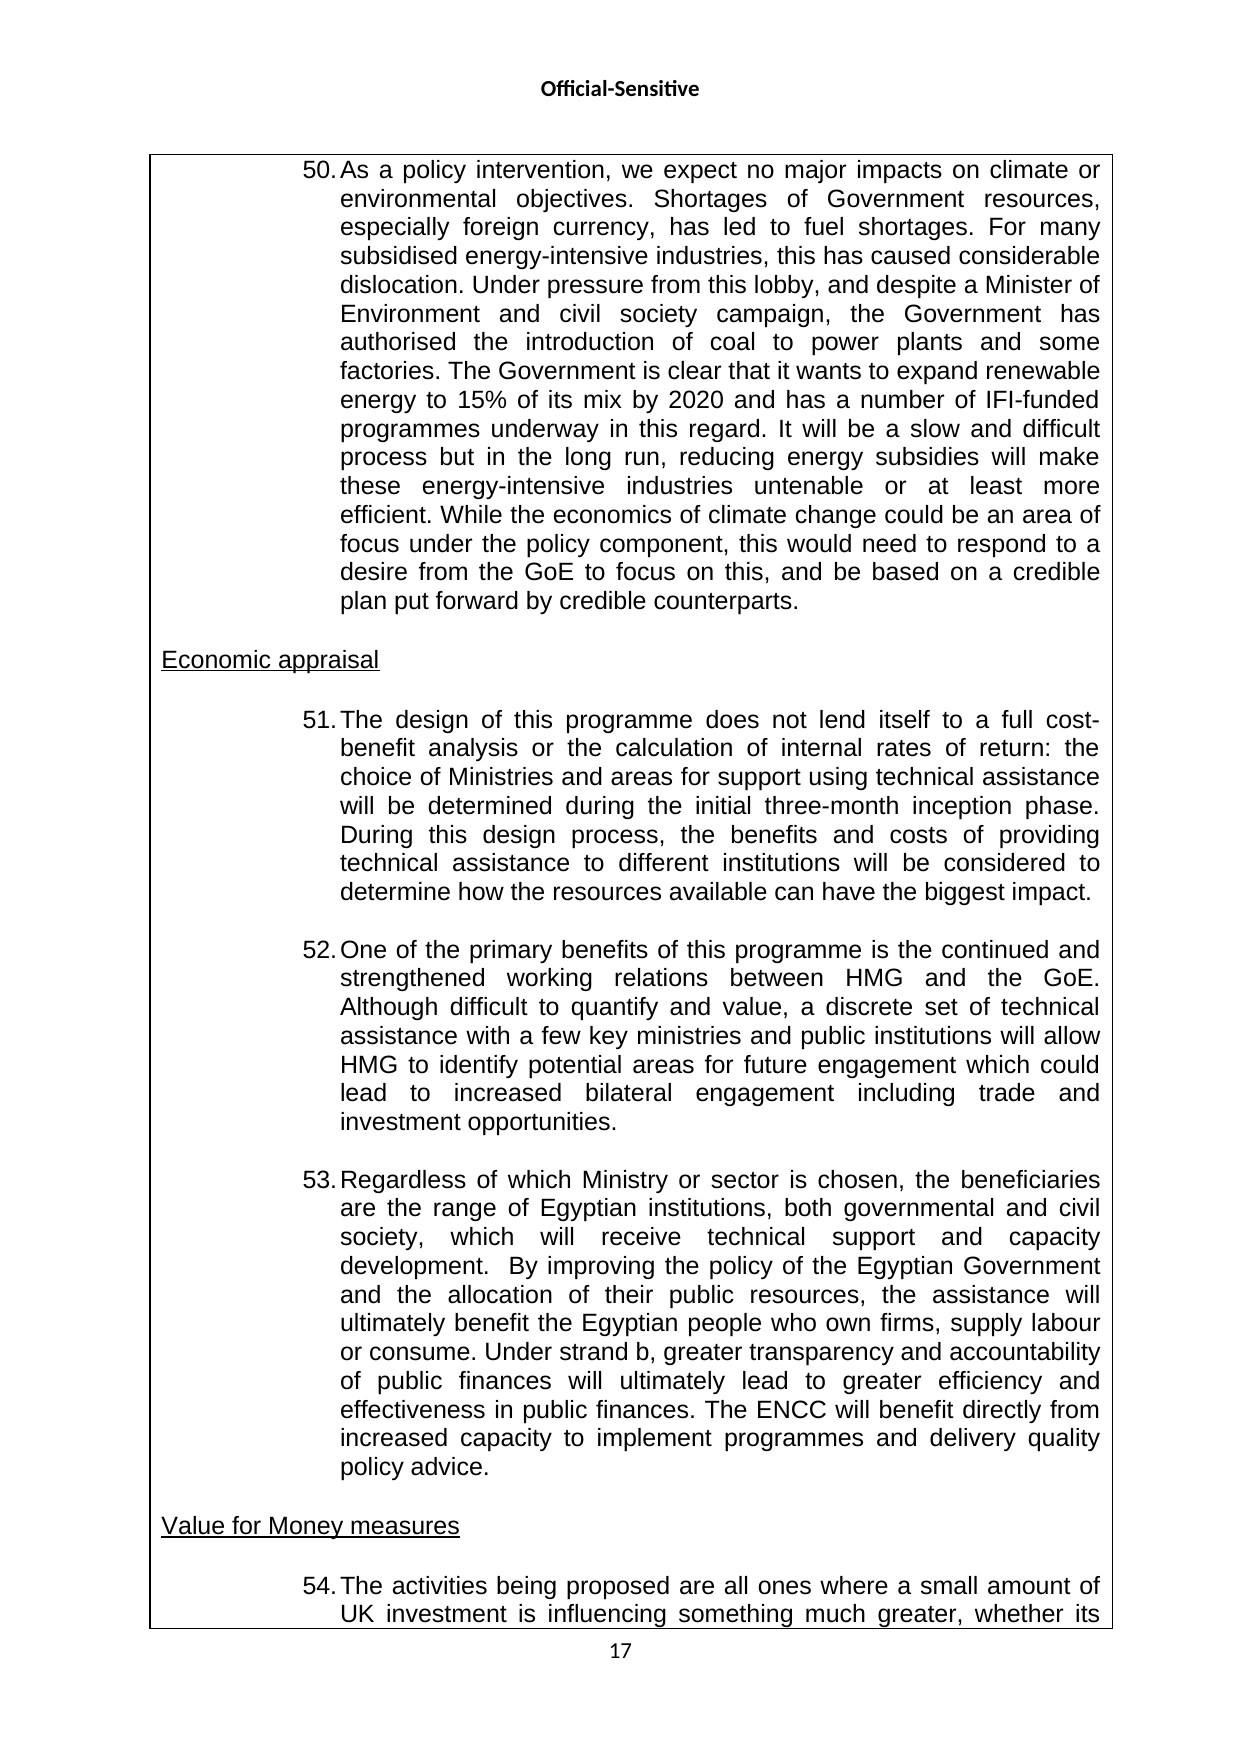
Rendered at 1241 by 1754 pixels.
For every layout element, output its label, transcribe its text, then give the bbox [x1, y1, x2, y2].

table_cell Identifying feasible options The Strategic Case identified the need for a DFID intervention focused around improving economic policies through the provision of technical advice. Aside from the counterfactual (Option 1 - Do nothing), we identified 2 possible options. Option 2 – An integrated approach working on policy support, policy advocacy and direct support to innovative models of inclusive development. Option 3 – A focused approach working primary through Government using a technical assistance facility. Options appraisal. Option 1: Under the counterfactual (do nothing), we can expect to see the following (although the UK is not a major player in terms of total aid flows, there are significant gaps in other donor programmes and government policies and initiatives): The Government of Egypt (GoE) embarks on some poorly planned infrastructure projects that deliver little economic value, and drain public resources. The private sector remains subdued, workers search public sector jobs, draining scarce fiscal resources, and women’s economic participation remains subdued. The new cash transfer programmes being implemented by GoE and World Bank remain poorly targeted, ignoring feedback from beneficiaries (the disbursement linked indicators agreed with the World Bank indicate that 40% of programme beneficiaries are expected to be above the poverty line). Option 2: This is the most comprehensive of the 3 options, and allows the greatest potential for learning lessons on the most effectively approach for the future. We appraise this option against the 6 criteria as set out below, and find that it offers the chance to work on policy areas where supporting the state would not be appropriate, while offering tangible outcomes and be seen to be ‘doing’ things, not just talking policy. At the same time, it means an approach where we are seen to be challenging the state. Option 3: This option is politically attractive, as its primarily supporting the Egyptian state. And focusing on policy would allow a broader range of policy topics we could support. We judge this to be a higher risk approach as we’re not likely to see eye-to-eye with Government on all reforms, and will be unable to play a challenge function. It is also a less diversified approach. The full pros and cons are set out in the table below. In light of the lower risk, and higher potential to deliver tangible results, we propose working exclusively on the approach as set out under option 2. Table appraising options. Evidence base under option 2. Under option 2, UK support can improve the targeting and effectiveness of Government policies and larger public and donor funding flows. In particular, the evidence suggests: GoE is willing to reform (medium): The Government maintains an ambitious set of plans for reform over the coming 12 months (e.g. implementing VAT, two new cash transfer programmes). The credibility of these plans rests on actions that have been taken in the past 12 months, including reduction in energy subsidies, the positive IMF article IV review and the upgrading of Egypt’s sovereign rating). Some of the new GoE policies are based on sound international evidence (medium). The benefits of conditional cash transfers are well documented in the international evidence. A 2012 DFID funded systematic review concludes that (CCTs) lead to a rise in overall household consumption, increase investment in productive assets, reduce child labour and increase school attendance. There is also increasing evidence that the use of citizen feedback loops and participatory monitoring and evaluation can provide rich insights into programme effectiveness and impacts, and also contribute to enhancing the accountability of the programme, strengthening state-citizen relations. The UK has a strong reputation for economic support (medium): Our work through the Arab Partnership and other ODA programmes such as the £20m Newton-Mosharafa research and innovation fund, show that UK advice and expertise is actively sought and appreciated. However, the evidence for accountability as the means to support is more limited, as discussed in a recent ODI discussion paper. Option 2 entails three strands of cooperation (A, B, C): A. Technical support to social and economic line ministries (£300,000) This builds on the work of the Arab Partnership Economic Facility which has enabled us to gain access and trust with the Ministry of Finance (MoF) and the Ministry of Trade and Industry. The Ministries of Social Solidarity (MoSS) and Investment (MoInv) have also both expressed a strong interest to work with us and learn from UK experience. The technical assistance would be in support of those policies, currently driven by Egyptian policymakers, where we believe they may transform the lives of ordinary Egyptians, and the UK has quality technical advice to offer. More specifically, our policy work has 2 primary objectives: i ) Support a better investment climate in Egypt, and ii) Support Macro-economic stability Objective 1: Supporting a better investment climate: In 2014-15, the Better Regulation Unit made 3 visits to Cairo to offer 4-day trainings to the ERRADA team inside the Ministry of Trade and Industry. The feedback on their training has been positive, with a desire to see this happening more regularly. Options for specific activities include: Support ERRADA team in taking a policy reform from appraisal to implementation. For example, the team has already advised on how to do a stakeholder consultation on the new franchising law. The next steps would be supporting the ERRADA team as this law is enacted, and implementation begins. Build the capacity of the ERRADA team through specialist skills. For example, there is a lot of desire within ERRADA, amongst the economists, to learn the skills of cost benefit analysis. It is a tool used to great effect within the UK Government Economic Service, and something the team would benefit from. We would offer a 2 week secondment shadowing an economist in the BRDO team in Sheffield. There are 2 economists qualified to learn this in the ERRADA team. A policy discussion on ‘deliverology’. Much of the focus on the better regulation unit is around reducing and rationalising regulation to support the delivery of public objectives, and better functioning markets. Part of this includes expertise on how to deliver public services (the BRDO unit migrated from the initial PM delivery unit in cabinet office). They would be well placed on leading a public debate around delivering health/education services in Egypt. Support ERRADA’s communications work to advocate for evidence based policy across Egyptian Government. ERRADA is establishing satellite units across line ministries, intended to rationalise regulation within these ministries. Given their limited mandate, they will need support to make the case for a significant behaviour change. Objective 2: Supporting Support Macro-economic stability: In 2014-15, we built a strong relationship with the Ministry of Finance, and successfully promoted a number of important policy priorities. This remains arguably the best entry point to support macro-economic stability, in a ministry led by a competent minister willing to work with us. Options for specific activities include: Continuing the capacity building of the Public Private Partnership unit. They have taken foundation training, and a more advanced course on financial modelling. But they still need support on legal aspects of contracting, as well as advocating within ministries on the use of PPP’s through their satellite units. Courses can be delivered in the UK or in Egypt. PPPs are one way for Egypt to fund its infrastructure without worsening the fiscal deficit. Performance based budgeting to support service delivery. The Government has a constitutional commitment to increase spending on health and education to 10% of GDP from the current 7%. There is a risk this increase is absorbed by increasing salaries, and other measures that don’t lead to improved outcomes. The Ministry of Finance needs, and is willing to, lead the effort to demand that funding is results based (ie linked to improvements in learning and health outcomes). Infrastructure planning. In the same light as the earlier point on performance budgeting, the ministry of finance has an interest to see that the considerable infrastructure currently being built by the Sisi led Government yields the maximum return to Egyptian economy. But to do so requires integrating the various standalone projects into a single coherent plan that links roads, public transport, schools and hospitals in a way that build liveable communities. The UK has expertise, and Infrastructure UK are willing to visit Egypt to advise on this. Capacity building and training for Customs. Egyptian customs unit are vital to the screening process to ensure goods are taxed at entry, but are notoriously incompetent. DFID (through the FACT team) has an agreement with HMRC that allows HMRC specialists to be deployed in DFID priority countries to advice on building local tax systems. This includes access to a number of specialist training courses offered by HMRC to carefully selected individuals from developing countries. Rapid response facility: Egypt remains a rapidly changing context. In order to be effective, we need to adapt and respond to emerging priorities. Over a period of time, and in the context of a 4 year engagement, we should push for more strategic engagement. But over the next 12 months, we should remain open to responding to good new ideas that emerge. B. Increased accountability of public expenditure (£500,000) The Egyptian National Competitiveness council (ENCC) follows the model of the Institute for Fiscal Studies in the UK, and is an independent think tank that undertakes analysis and offers policy recommendations focusing on better public financial management. It was selected as a partner under the Arab Partnership but implementation was delayed due to changes in the NGO registration rules in Egypt. This programme is an important pillar of balancing our support to the Government by having a credible challenge function working from the outside. TheENCC is led by a former Deputy Minister of Finance and offers a well-connected yet constructively critical actor to promote accountability. The work plan agreed with the UK is primarily about promoting more transparent and more accountable public financial management. Their approach involves identifying public champions of reform, and arranging seminars, studies and media coverage to target carefully crafted policy messages to these policy makers. C. Targeting support directly to the poorest Egyptians (£950,000). The most exciting reform taking place in Egypt is around providing better targeted public support for the poorest, in the form of fewer untargeted subsidies, and more targeted cash transfers. This work is being led by the Minister of Social Solidarity, and already has the support of the World Bank in the form of a $400 million performance based instrument that reimburses Government based on outreach and efficacy. The support to poor Egyptians comes in the form of 2 new Government led national programmes, Takaful (conditional) and Karama (unconditional). These programmes will benefit 1.5 million poor people by the end of 2017 through three roll-out phases (waves). Takaful Program beneficiaries are poor households with children under 18, while Karama beneficiaries are poor elderly (age 65 and above) and poor persons with severe and permanent disability. In addition to supporting the state, we propose to support Alfanar, in support of an innovative non-state led model of targeted support. Alfanar operates exclusively in one of the poorest regions of the country (Minya, Upper Egypt), working exclusively with female headed households. Their work focuses around i) empowering women directly, through providing finance, technical advice and support in running small enterprises, and ii) building women’s awareness of what public services they have a right to demand, including direct support and liaison with local Government in providing such required services. Alfanar is a model that was supported under the Arab Partnership in 2013-14, and has demonstrated a proven record of success. It was arguably the most promising of the pilots that were tested under the Country Impact Fund, and scaling this up is well worth the UK investment. Theory of change The approach being proposed under this business case rests on the basic premise that our effort works best when we simultaneously support the state, challenge the state and provide targeted (state and non-state) led support to the poorest, most vulnerable Egyptians. The ultimate contributor to stability will be the restoring of a social contract, where the state is able to deliver services instead of public sector jobs and subsidies. But in order to deliver services, the state needs a better handle on managing public resources. Hence Public Financial Management (PFM) and service delivery are themes that run across this business case. Technical appraisal Social appraisal This programme will have a strong theme of inclusion. In the past, mega projects in Egypt have resulted in huge waste of public expenditure and often what benefits there are have been captured by the elite through deliberate intent, poor design or corruption. Many of the new resorts and cities and housing complexes have been built exclusively for the rich and politically connected or have been so poorly designed so as to exclude the vast majority of the population, e.g. by pricing the housing units, lack of jobs and public transport. Although the rhetoric of the new Government is of inclusion, there is a substantial risk that the many new infrastructure and real estate schemes will result in similar outcomes without a better integrated planning process and analysis on the social implications of infrastructure programmes. This will be a part of this technical assistance. On other issues of economic governance, a strong gender lens will also be brought in. This could be through assisting the MoF with gender budgeting or the Ministry of Trade and Industry or MoSS with analysis and advice on the specific barriers to women and youth participation in the labour market or access to finance. The complementary work, through the Governance Strand, to broaden parliamentary and public awareness of financial issues would also include a core component of how resources are allocated, who benefits and what more can be done to enhance the impact on different groups. The analytical pieces on the consequences of legislation and budgets will have a gender focus as one of their themes. Conflict Sensitivity This programme should make a direct contribution to improving Egyptian Stability. Through ENCC’s work on accountability we will also have a connection to the communities affected by the reforms, and this connection will provide an avenue for monitoring and assessing any potential harmful impact. Ensuring that we are doing no harm will be a key part of our monitoring strategy, including ensuring that we are not unintentionally contributing top strengthening the elite’s control of the economy. All our focus areas we will be looking to reduce the barriers for marginalised groups but testing for potential negative consequence will form a key part of the terms of reference for our implementers. Climate and environment appraisal As a policy intervention, we expect no major impacts on climate or environmental objectives. Shortages of Government resources, especially foreign currency, has led to fuel shortages. For many subsidised energy-intensive industries, this has caused considerable dislocation. Under pressure from this lobby, and despite a Minister of Environment and civil society campaign, the Government has authorised the introduction of coal to power plants and some factories. The Government is clear that it wants to expand renewable energy to 15% of its mix by 2020 and has a number of IFI-funded programmes underway in this regard. It will be a slow and difficult process but in the long run, reducing energy subsidies will make these energy-intensive industries untenable or at least more efficient. While the economics of climate change could be an area of focus under the policy component, this would need to respond to a desire from the GoE to focus on this, and be based on a credible plan put forward by credible counterparts. Economic appraisal The design of this programme does not lend itself to a full cost-benefit analysis or the calculation of internal rates of return: the choice of Ministries and areas for support using technical assistance will be determined during the initial three-month inception phase. During this design process, the benefits and costs of providing technical assistance to different institutions will be considered to determine how the resources available can have the biggest impact. One of the primary benefits of this programme is the continued and strengthened working relations between HMG and the GoE. Although difficult to quantify and value, a discrete set of technical assistance with a few key ministries and public institutions will allow HMG to identify potential areas for future engagement which could lead to increased bilateral engagement including trade and investment opportunities. Regardless of which Ministry or sector is chosen, the beneficiaries are the range of Egyptian institutions, both governmental and civil society, which will receive technical support and capacity development. By improving the policy of the Egyptian Government and the allocation of their public resources, the assistance will ultimately benefit the Egyptian people who own firms, supply labour or consume. Under strand b, greater transparency and accountability of public finances will ultimately lead to greater efficiency and effectiveness in public finances. The ENCC will benefit directly from increased capacity to implement programmes and delivery quality policy advice. Value for Money measures The activities being proposed are all ones where a small amount of UK investment is influencing something much greater, whether its overall Egyptian Public Spending (£ billions). Using DFID’s 3 E’s framework to assess value for money, we will track the following unit costs over the course of this programme: Economy Daily fee rates of contractors providing technical assistance. Unit cost of accommodation, flights and venue expenses for trainings. Efficiency Choice of area/Ministry for TA based on largest potential impact. Effectiveness Cost per job created. Cost and economic benefit of each £1 transferred to the poor. Throughout, we will ensure that these unit costs are consistent with the average across DFID, and consistent with all DFID travel and expense policies. [151, 155, 1112, 1628]
